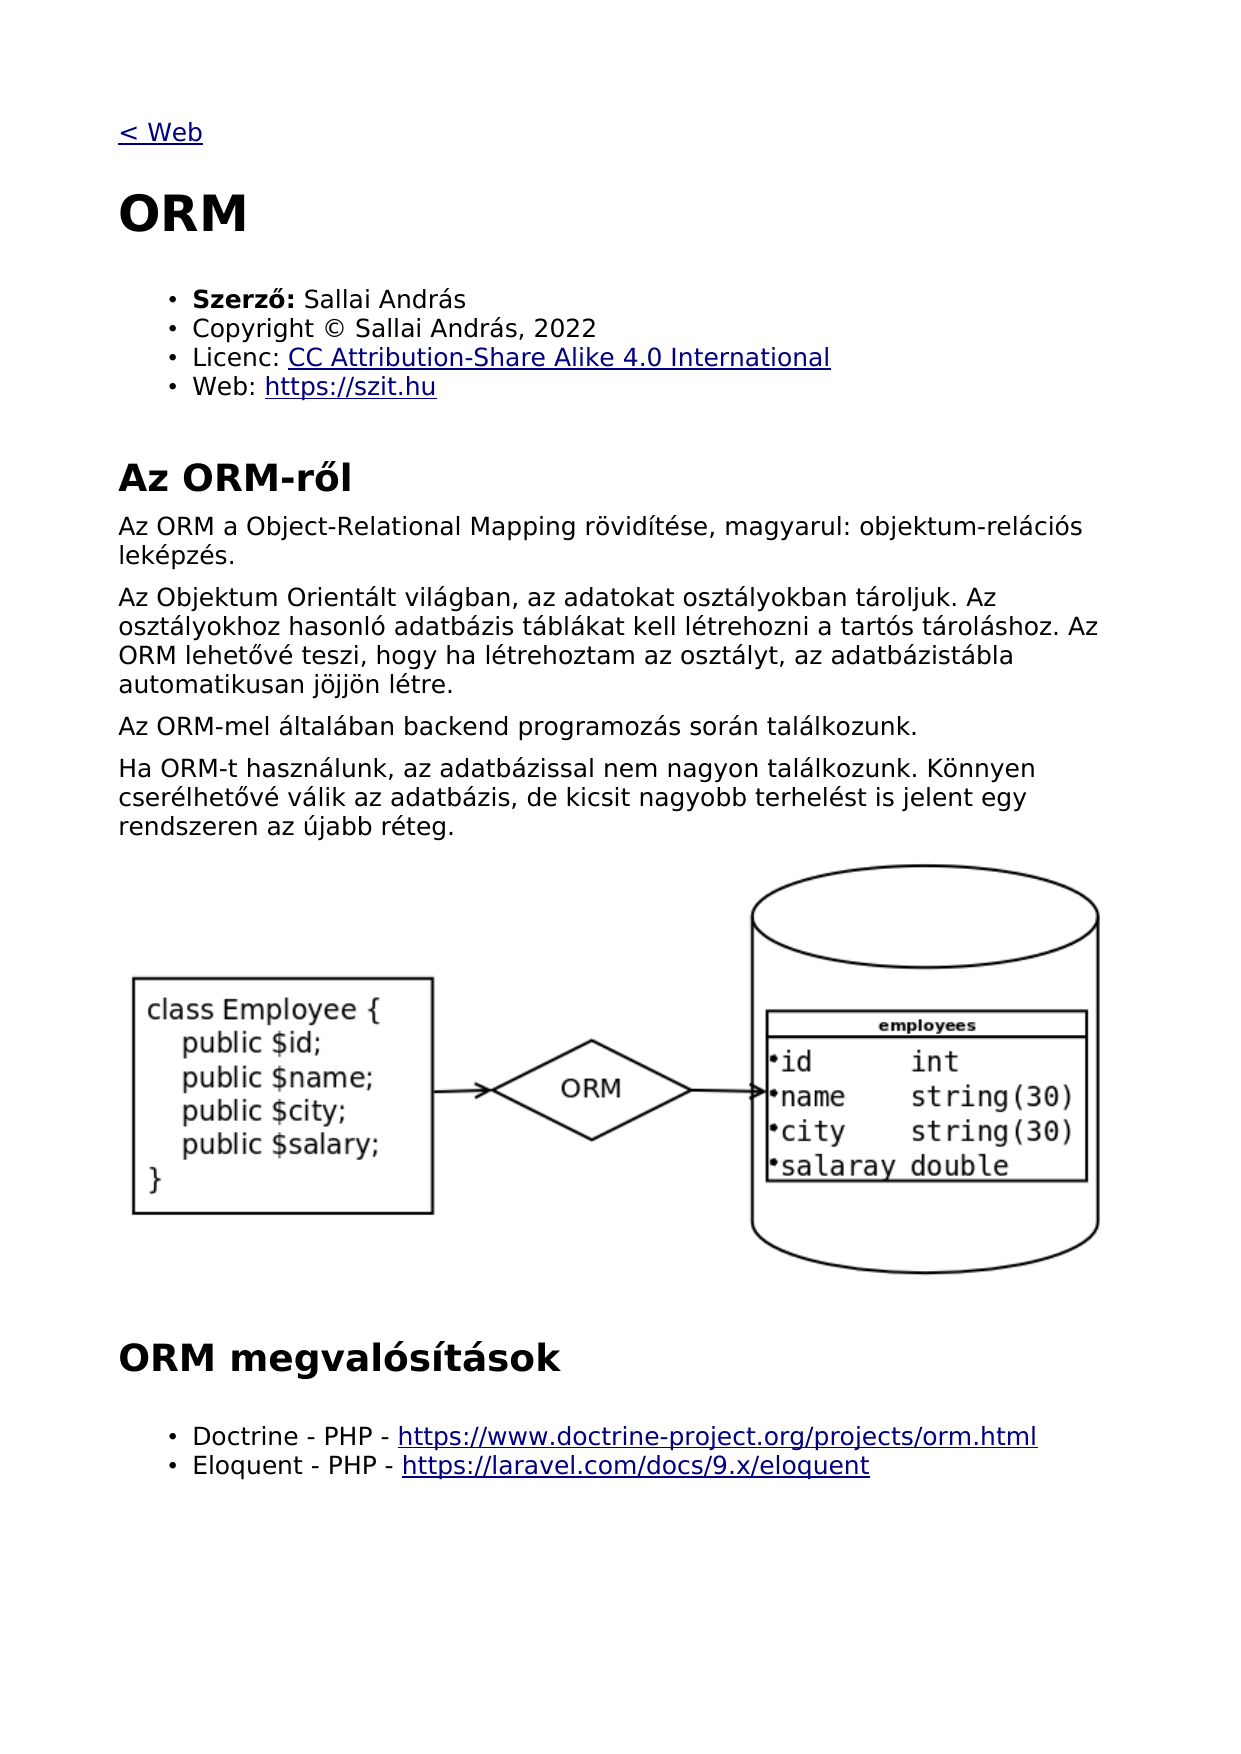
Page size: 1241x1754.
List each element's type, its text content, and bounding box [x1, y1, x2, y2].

list Szerző: Sallai András [177, 285, 1122, 314]
list Copyright © Sallai András, 2022 [177, 314, 1122, 343]
text Az ORM a Object-Relational Mapping rövidítése, magyarul: objektum-relációs leképzés. [118, 512, 1122, 571]
subtitle Az ORM-ről [118, 456, 1122, 500]
picture [118, 853, 1123, 1299]
list Web: https://szit.hu [177, 372, 1122, 402]
list Doctrine - PHP - https://www.doctrine-project.org/projects/orm.html [177, 1422, 1122, 1451]
text < Web [118, 118, 1122, 147]
text Ha ORM-t használunk, az adatbázissal nem nagyon találkozunk. Könnyen cserélhetővé válik az adatbázis, de kicsit nagyobb terhelést is jelent egy rendszeren az újabb réteg. [118, 754, 1122, 841]
list Eloquent - PHP - https://laravel.com/docs/9.x/eloquent [177, 1451, 1122, 1480]
subtitle ORM megvalósítások [118, 1336, 1122, 1380]
text Az Objektum Orientált világban, az adatokat osztályokban tároljuk. Az osztályokhoz hasonló adatbázis táblákat kell létrehozni a tartós tároláshoz. Az ORM lehetővé teszi, hogy ha létrehoztam az osztályt, az adatbázistábla automatikusan jöjjön létre. [118, 583, 1122, 700]
text Az ORM-mel általában backend programozás során találkozunk. [118, 712, 1122, 741]
list Licenc: CC Attribution-Share Alike 4.0 International [177, 343, 1122, 372]
subtitle ORM [118, 185, 1122, 243]
